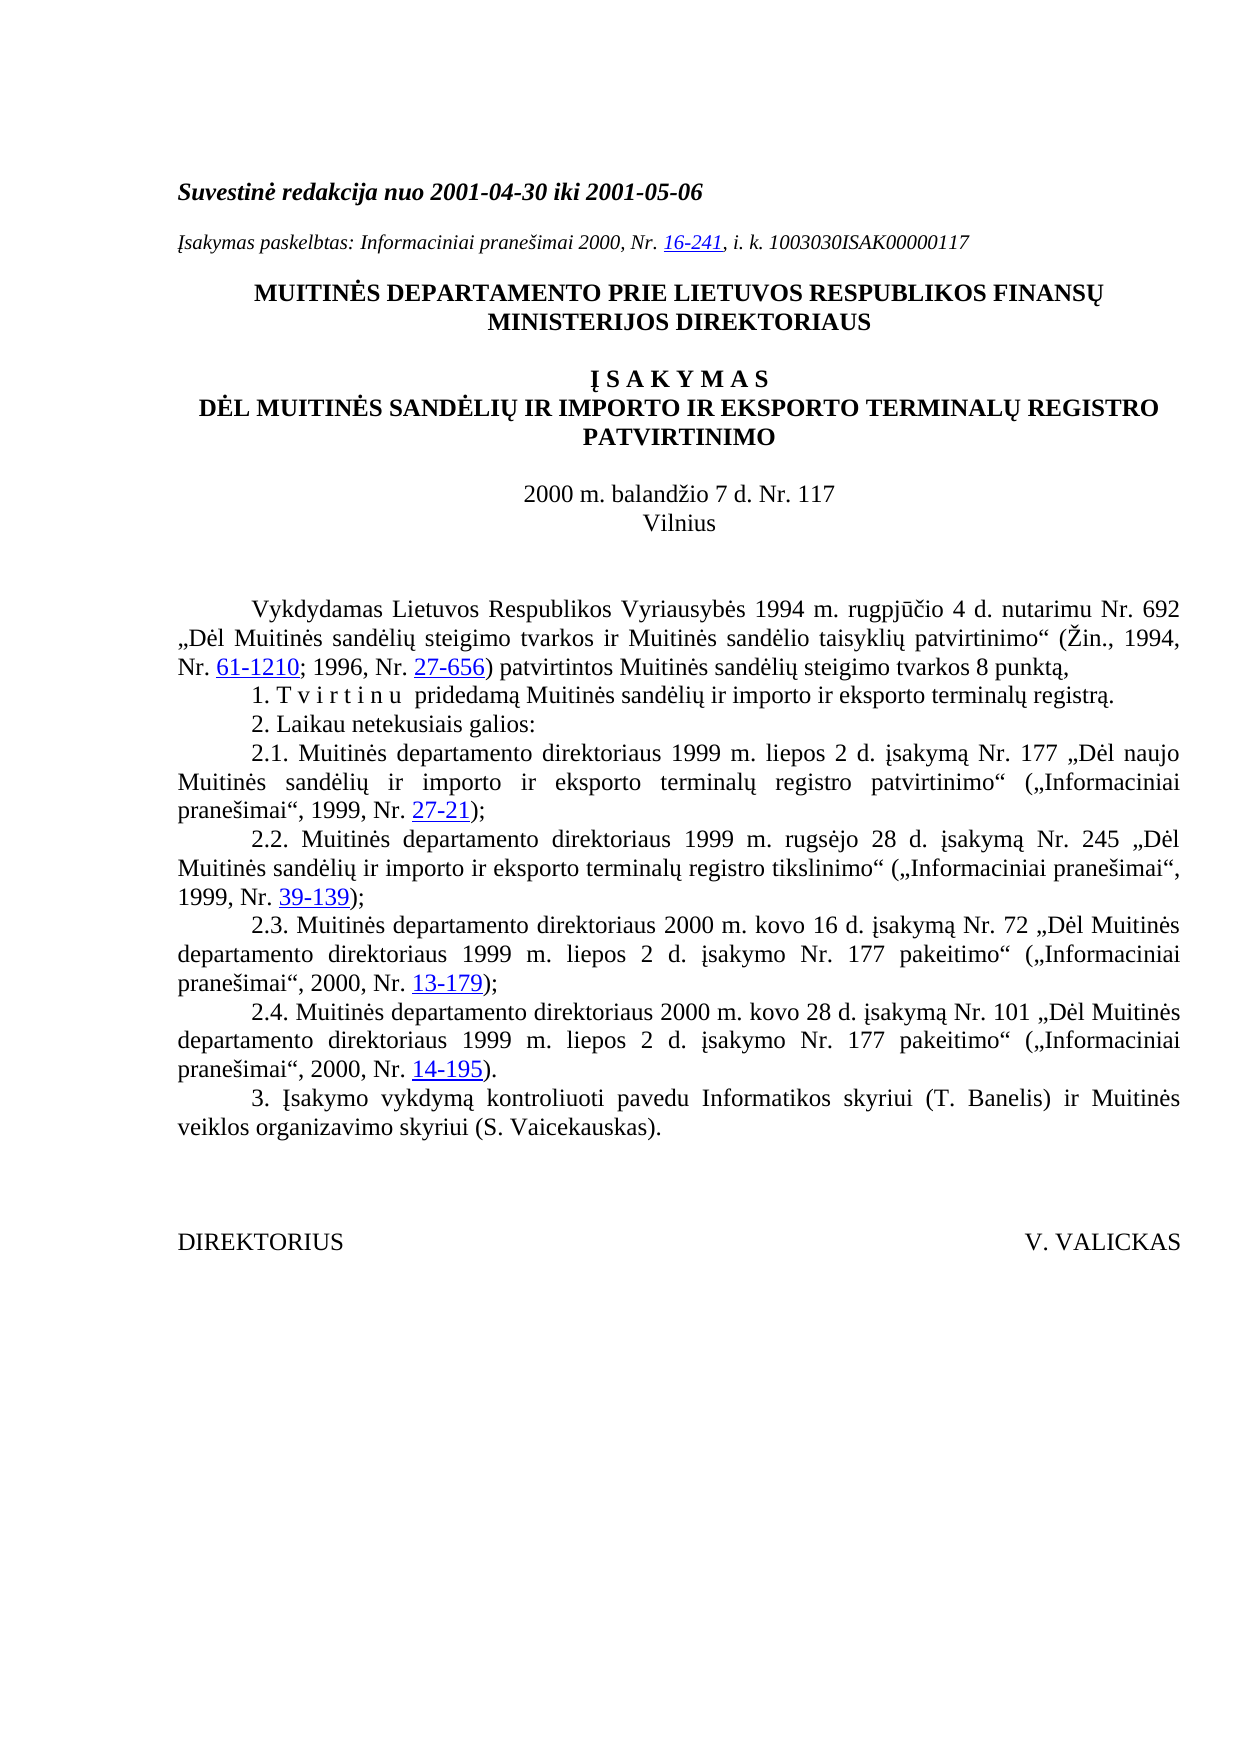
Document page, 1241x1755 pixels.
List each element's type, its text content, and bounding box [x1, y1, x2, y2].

text 2000 m. balandžio 7 d. Nr. 117 [177, 479, 1181, 508]
text MUITINĖS DEPARTAMENTO PRIE LIETUVOS RESPUBLIKOS FINANSŲ MINISTERIJOS DIREKTORIAUS [177, 278, 1181, 336]
text Vykdydamas Lietuvos Respublikos Vyriausybės 1994 m. rugpjūčio 4 d. nutarimu Nr. 692 „Dėl Muitinės sandėlių steigimo tvarkos ir Muitinės sandėlio taisyklių patvirtinimo“ (Žin., 1994, Nr. 61-1210; 1996, Nr. 27-656) patvirtintos Muitinės sandėlių steigimo tvarkos 8 punktą, [177, 594, 1181, 681]
text DĖL MUITINĖS SANDĖLIŲ IR IMPORTO IR EKSPORTO TERMINALŲ REGISTRO PATVIRTINIMO [177, 393, 1181, 451]
text Vilnius [177, 508, 1181, 537]
text 1. Tvirtinu pridedamą Muitinės sandėlių ir importo ir eksporto terminalų registrą. [177, 681, 1181, 709]
text 3. Įsakymo vykdymą kontroliuoti pavedu Informatikos skyriui (T. Banelis) ir Muitinės veiklos organizavimo skyriui (S. Vaicekauskas). [177, 1083, 1181, 1141]
text DIREKTORIUS V. VALICKAS [177, 1227, 1181, 1256]
text Suvestinė redakcija nuo 2001-04-30 iki 2001-05-06 [177, 177, 1181, 206]
text 2.2. Muitinės departamento direktoriaus 1999 m. rugsėjo 28 d. įsakymą Nr. 245 „Dėl Muitinės sandėlių ir importo ir eksporto terminalų registro tikslinimo“ („Informaciniai pranešimai“, 1999, Nr. 39-139); [177, 824, 1181, 911]
text 2.4. Muitinės departamento direktoriaus 2000 m. kovo 28 d. įsakymą Nr. 101 „Dėl Muitinės departamento direktoriaus 1999 m. liepos 2 d. įsakymo Nr. 177 pakeitimo“ („Informaciniai pranešimai“, 2000, Nr. 14-195). [177, 997, 1181, 1083]
text Įsakymas paskelbtas: Informaciniai pranešimai 2000, Nr. 16-241, i. k. 1003030ISAK00000117 [177, 230, 1181, 254]
text 2.1. Muitinės departamento direktoriaus 1999 m. liepos 2 d. įsakymą Nr. 177 „Dėl naujo Muitinės sandėlių ir importo ir eksporto terminalų registro patvirtinimo“ („Informaciniai pranešimai“, 1999, Nr. 27-21); [177, 738, 1181, 824]
text 2. Laikau netekusiais galios: [177, 709, 1181, 738]
text 2.3. Muitinės departamento direktoriaus 2000 m. kovo 16 d. įsakymą Nr. 72 „Dėl Muitinės departamento direktoriaus 1999 m. liepos 2 d. įsakymo Nr. 177 pakeitimo“ („Informaciniai pranešimai“, 2000, Nr. 13-179); [177, 911, 1181, 997]
text Į S A K Y M A S [177, 364, 1181, 393]
